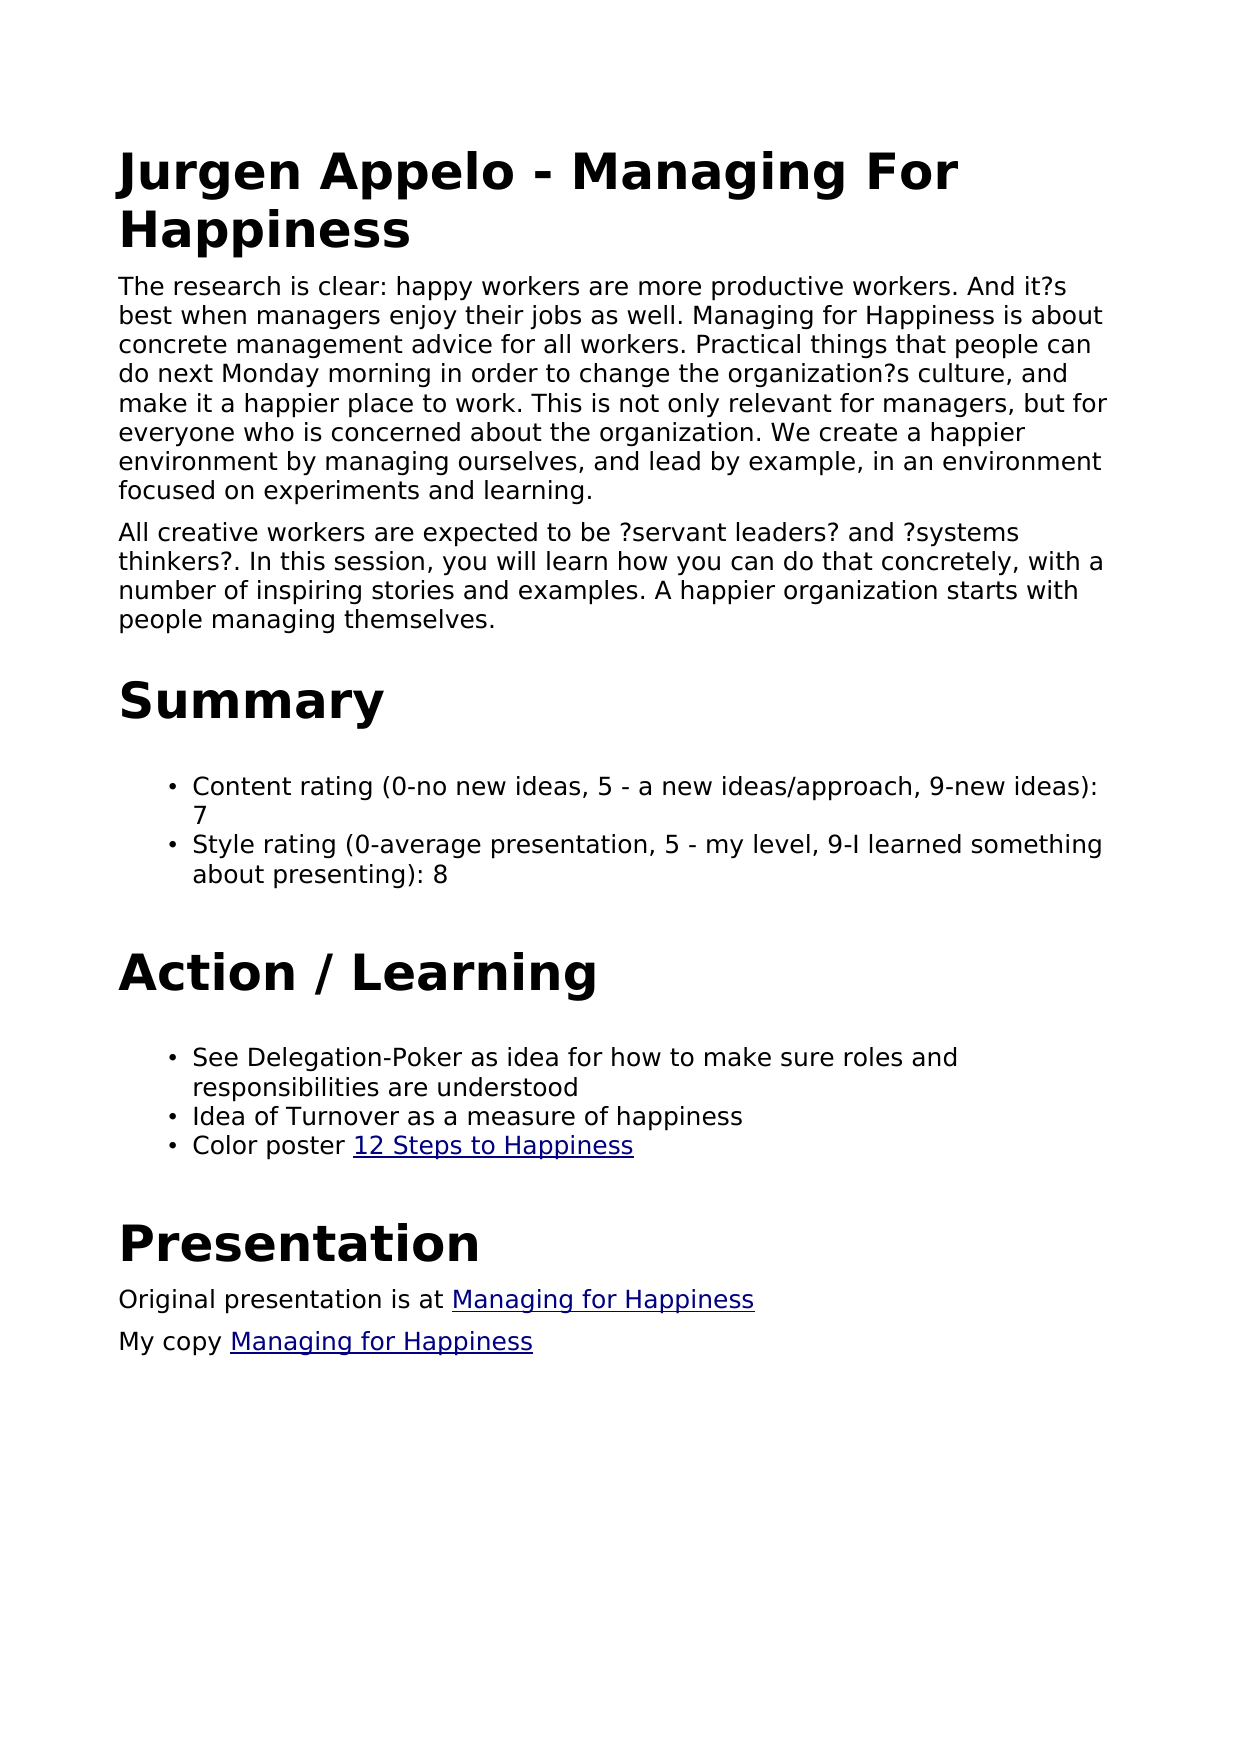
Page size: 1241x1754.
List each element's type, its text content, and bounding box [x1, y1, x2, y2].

subtitle Presentation [118, 1215, 1122, 1273]
text Original presentation is at Managing for Happiness [118, 1286, 1122, 1315]
text All creative workers are expected to be ?servant leaders? and ?systems thinkers?. In this session, you will learn how you can do that concretely, with a number of inspiring stories and examples. A happier organization starts with people managing themselves. [118, 518, 1122, 634]
list Content rating (0-no new ideas, 5 - a new ideas/approach, 9-new ideas): 7 [177, 772, 1122, 831]
subtitle Action / Learning [118, 943, 1122, 1002]
list Color poster 12 Steps to Happiness [177, 1131, 1122, 1160]
text The research is clear: happy workers are more productive workers. And it?s best when managers enjoy their jobs as well. Managing for Happiness is about concrete management advice for all workers. Practical things that people can do next Monday morning in order to change the organization?s culture, and make it a happier place to work. This is not only relevant for managers, but for everyone who is concerned about the organization. We create a happier environment by managing ourselves, and lead by example, in an environment focused on experiments and learning. [118, 272, 1122, 505]
list Idea of Turnover as a measure of happiness [177, 1102, 1122, 1131]
subtitle Jurgen Appelo - Managing For Happiness [118, 143, 1122, 259]
list Style rating (0-average presentation, 5 - my level, 9-I learned something about presenting): 8 [177, 831, 1122, 889]
list See Delegation-Poker as idea for how to make sure roles and responsibilities are understood [177, 1044, 1122, 1102]
text My copy Managing for Happiness [118, 1327, 1122, 1356]
subtitle Summary [118, 672, 1122, 730]
